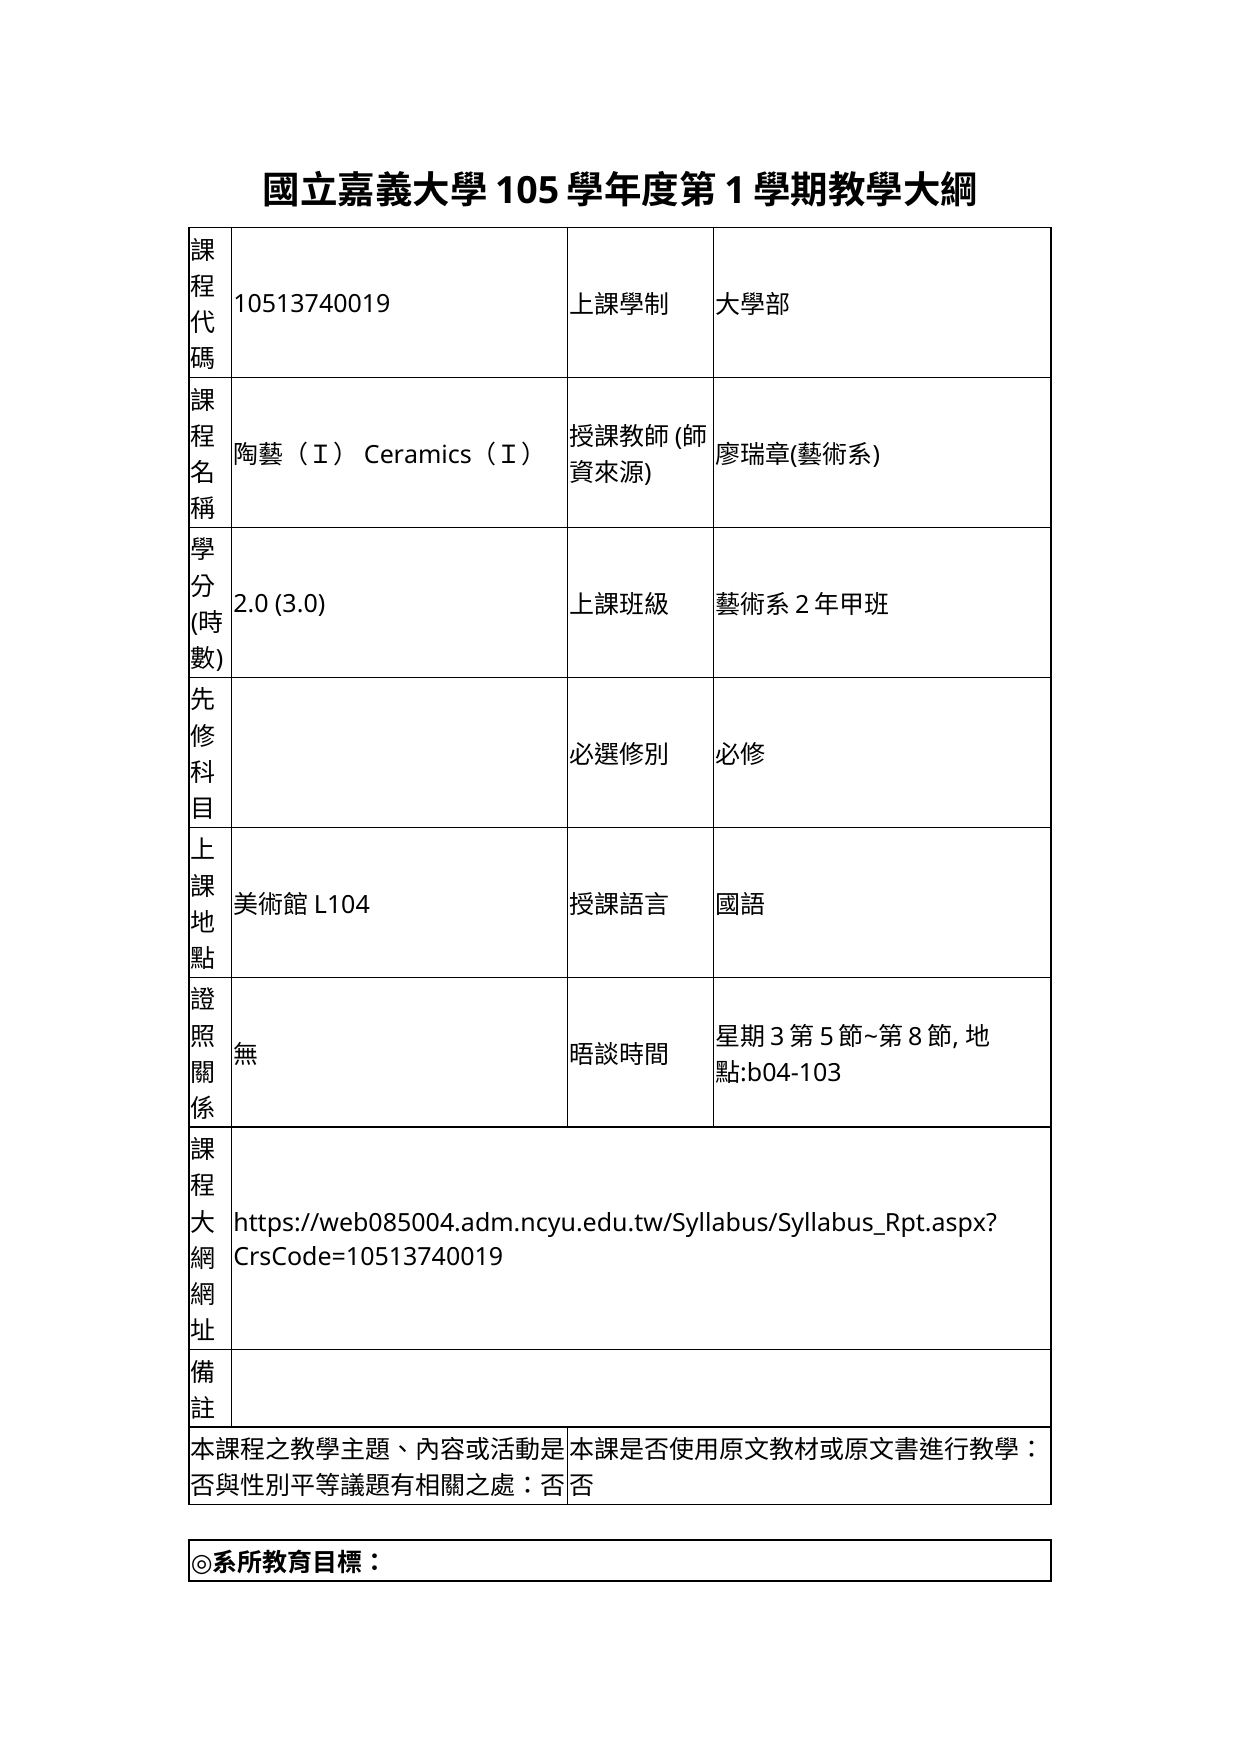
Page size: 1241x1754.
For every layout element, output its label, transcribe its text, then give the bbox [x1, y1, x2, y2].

table_cell 本課是否使用原文教材或原文書進行教學：否 [568, 1428, 1050, 1503]
table_cell 美術館 L104 [232, 828, 567, 976]
table_cell 陶藝（Ｉ） Ceramics（Ｉ） [232, 378, 567, 527]
table_cell [232, 1350, 1050, 1426]
table_cell 備 註 [190, 1350, 231, 1426]
table_cell [232, 678, 567, 826]
table_cell 本課程之教學主題、內容或活動是否與性別平等議題有相關之處：否 [190, 1428, 567, 1503]
table_cell 無 [232, 978, 567, 1126]
table_cell 授課教師 (師資來源) [568, 378, 713, 527]
table_cell 廖瑞章(藝術系) [714, 378, 1050, 527]
table_cell 必選修別 [568, 678, 713, 826]
table_header 10513740019 [232, 228, 567, 377]
table_cell 上課班級 [568, 528, 713, 677]
table_cell 證照關係 [190, 978, 231, 1126]
table_cell 晤談時間 [568, 978, 713, 1126]
table_cell https://web085004.adm.ncyu.edu.tw/Syllabus/Syllabus_Rpt.aspx?CrsCode=10513740019 [232, 1128, 1050, 1349]
table_cell 課程名稱 [190, 378, 231, 527]
table_cell 2.0 (3.0) [232, 528, 567, 677]
table_cell 先修科目 [190, 678, 231, 826]
subtitle 國立嘉義大學105學年度第1學期教學大綱 [187, 160, 1053, 215]
table_cell 星期3第5節~第8節, 地點:b04-103 [714, 978, 1050, 1126]
table_cell 授課語言 [568, 828, 713, 976]
table_header 課程代碼 [190, 228, 231, 377]
table_header [188, 225, 1053, 1584]
table_header 大學部 [714, 228, 1050, 377]
table_cell 必修 [714, 678, 1050, 826]
table_header ◎系所教育目標： [190, 1541, 1050, 1580]
table_cell 藝術系2年甲班 [714, 528, 1050, 677]
table_cell 課程大網網址 [190, 1128, 231, 1349]
table_cell 國語 [714, 828, 1050, 976]
table_cell 上課地點 [190, 828, 231, 976]
table_header 上課學制 [568, 228, 713, 377]
table_cell 學分(時數) [190, 528, 231, 677]
